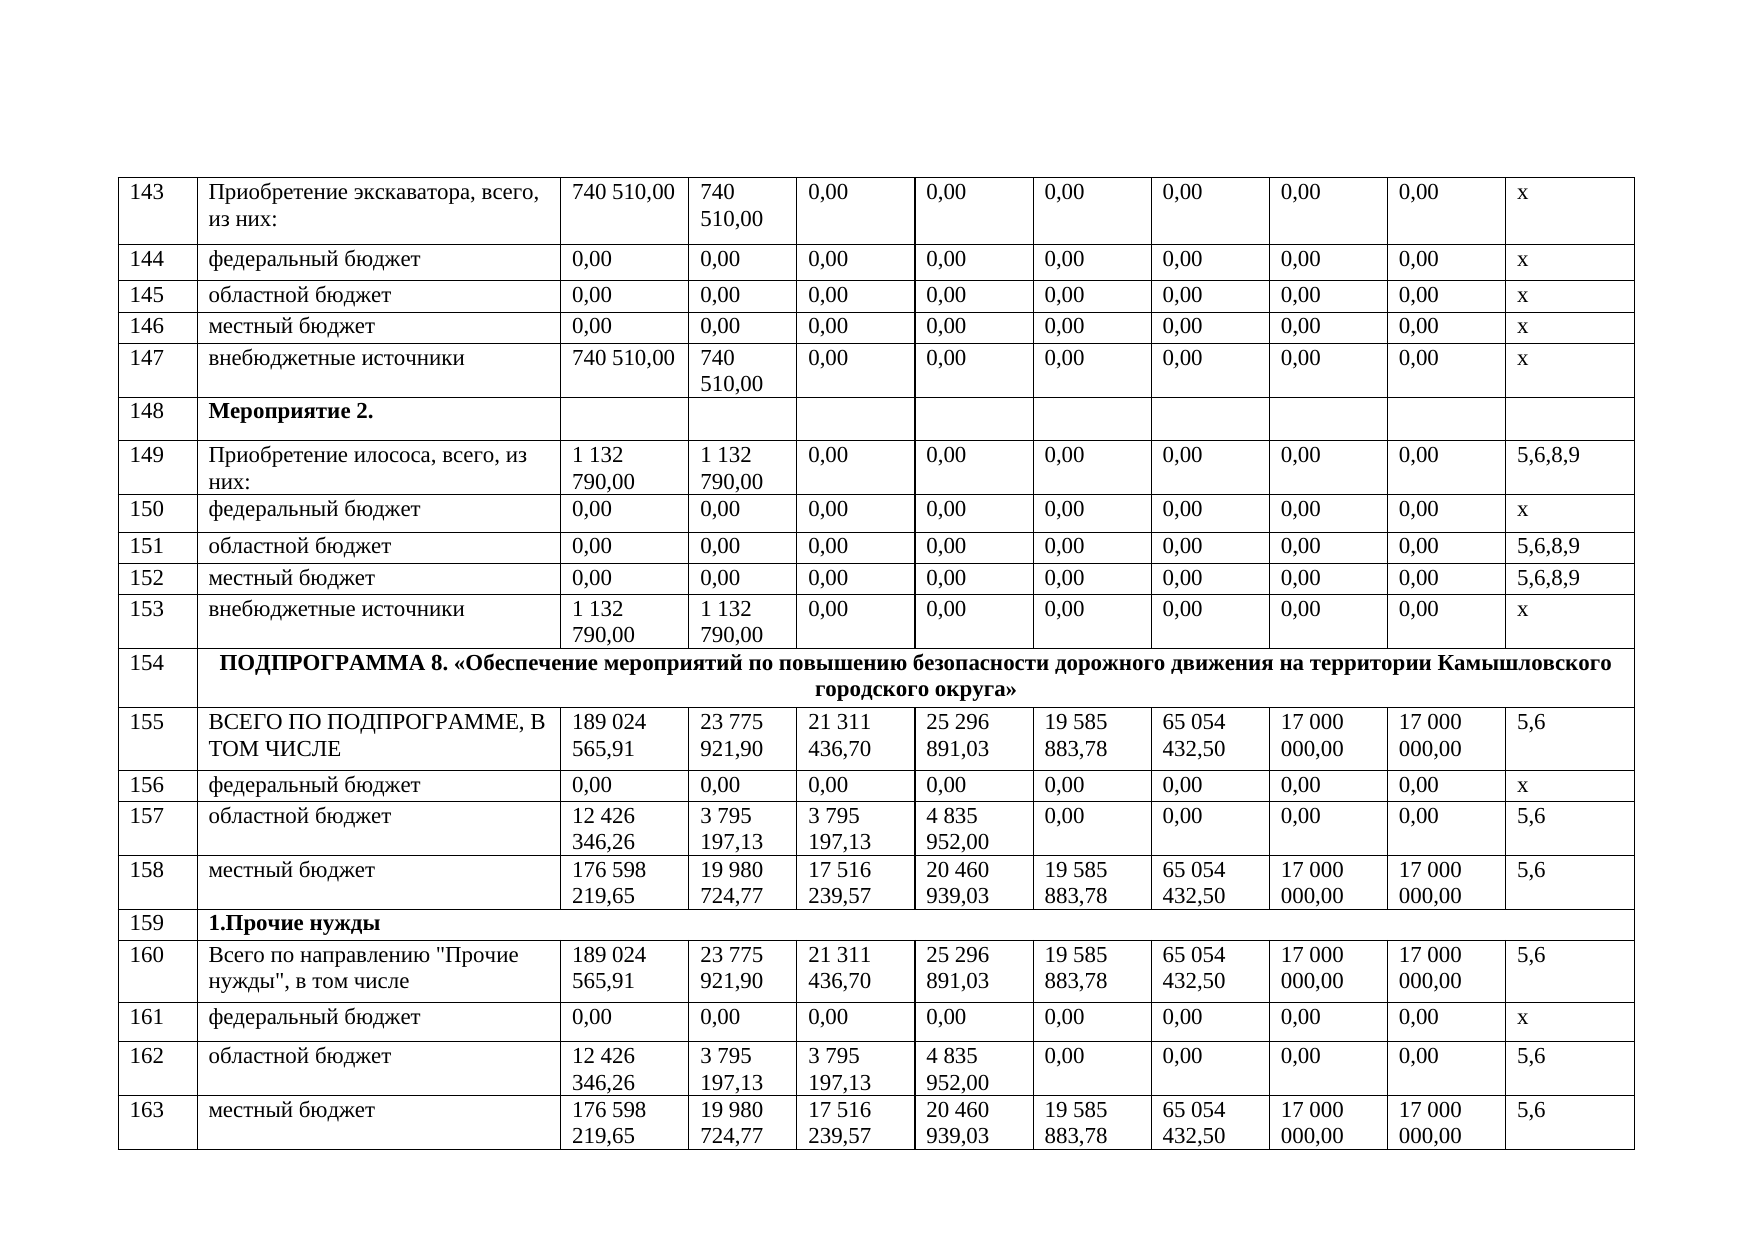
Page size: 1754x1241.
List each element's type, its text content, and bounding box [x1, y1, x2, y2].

table_cell областной бюджет [198, 533, 560, 563]
table_cell 0,00 [1270, 1042, 1387, 1095]
table_cell 3 795 197,13 [797, 1042, 914, 1095]
table_cell 152 [119, 564, 197, 594]
table_cell 0,00 [561, 1003, 688, 1041]
table_cell 4 835 952,00 [916, 1042, 1033, 1095]
table_cell 0,00 [916, 344, 1033, 397]
table_cell 0,00 [1270, 564, 1387, 594]
table_cell 0,00 [1152, 533, 1269, 563]
table_cell 0,00 [561, 495, 688, 532]
table_cell 0,00 [916, 281, 1033, 312]
table_cell 17 000 000,00 [1270, 941, 1387, 1002]
table_cell областной бюджет [198, 1042, 560, 1095]
table_cell [561, 398, 688, 440]
table_cell 23 775 921,90 [689, 708, 796, 770]
table_cell 160 [119, 941, 197, 1002]
table_cell 23 775 921,90 [689, 941, 796, 1002]
table_cell 0,00 [1034, 313, 1151, 343]
table_cell 0,00 [1388, 441, 1505, 494]
table_cell 0,00 [916, 595, 1033, 648]
table_cell 0,00 [1034, 281, 1151, 312]
table_cell 19 980 724,77 [689, 856, 796, 908]
table_cell 20 460 939,03 [916, 856, 1033, 908]
table_cell 0,00 [1388, 1042, 1505, 1095]
table_cell [916, 398, 1033, 440]
table_cell областной бюджет [198, 802, 560, 855]
table_cell 161 [119, 1003, 197, 1041]
table_cell 19 980 724,77 [689, 1096, 796, 1149]
table_cell x [1506, 771, 1634, 801]
table_cell 0,00 [1270, 441, 1387, 494]
table_cell 0,00 [689, 495, 796, 532]
table_cell 0,00 [797, 1003, 914, 1041]
table_cell 25 296 891,03 [916, 708, 1033, 770]
table_cell 0,00 [1034, 1003, 1151, 1041]
table_cell 0,00 [916, 313, 1033, 343]
table_cell 0,00 [797, 313, 914, 343]
table_cell внебюджетные источники [198, 595, 560, 648]
table_cell 0,00 [1152, 245, 1269, 280]
table_cell 143 [119, 178, 197, 244]
table_cell 17 000 000,00 [1388, 1096, 1505, 1149]
table_cell 0,00 [689, 564, 796, 594]
table_cell х [1506, 178, 1634, 244]
table_cell 0,00 [797, 495, 914, 532]
table_cell 0,00 [1152, 1042, 1269, 1095]
table_cell Всего по направлению "Прочие нужды", в том числе [198, 941, 560, 1002]
table_cell 17 000 000,00 [1388, 708, 1505, 770]
table_cell 0,00 [916, 564, 1033, 594]
table_cell 1 132 790,00 [689, 441, 796, 494]
table_cell 0,00 [1388, 178, 1505, 244]
table_cell Мероприятие 2. [198, 398, 560, 440]
table_cell 17 516 239,57 [797, 856, 914, 908]
table_cell 0,00 [1388, 281, 1505, 312]
table_cell 5,6,8,9 [1506, 533, 1634, 563]
table_cell 740 510,00 [561, 344, 688, 397]
table_cell 0,00 [1388, 802, 1505, 855]
table_cell [1152, 398, 1269, 440]
table_cell 0,00 [1152, 178, 1269, 244]
table_cell 0,00 [561, 533, 688, 563]
table_cell 0,00 [561, 564, 688, 594]
table_cell 0,00 [1270, 281, 1387, 312]
table_cell 0,00 [916, 441, 1033, 494]
table_cell 0,00 [916, 495, 1033, 532]
table_cell 0,00 [1388, 1003, 1505, 1041]
table_cell 0,00 [1270, 313, 1387, 343]
table_cell 0,00 [1270, 595, 1387, 648]
table_cell 189 024 565,91 [561, 708, 688, 770]
table_cell 740 510,00 [561, 178, 688, 244]
table_cell 0,00 [1388, 595, 1505, 648]
table_cell Приобретение илососа, всего, из них: [198, 441, 560, 494]
table_cell 149 [119, 441, 197, 494]
table_cell 0,00 [1388, 245, 1505, 280]
table_cell 0,00 [797, 564, 914, 594]
table_cell 0,00 [1152, 344, 1269, 397]
table_cell 0,00 [916, 533, 1033, 563]
table_cell 0,00 [1034, 1042, 1151, 1095]
table_cell x [1506, 595, 1634, 648]
table_cell 0,00 [797, 245, 914, 280]
table_cell 0,00 [1270, 802, 1387, 855]
table_cell 12 426 346,26 [561, 1042, 688, 1095]
table_cell 0,00 [1388, 771, 1505, 801]
table_cell местный бюджет [198, 564, 560, 594]
table_cell 0,00 [1034, 441, 1151, 494]
table_cell 0,00 [1270, 245, 1387, 280]
table_cell 0,00 [916, 245, 1033, 280]
table_cell x [1506, 1003, 1634, 1041]
table_cell 65 054 432,50 [1152, 708, 1269, 770]
table_cell местный бюджет [198, 313, 560, 343]
table_cell 3 795 197,13 [689, 1042, 796, 1095]
table_cell 159 [119, 910, 197, 940]
table_cell 5,6,8,9 [1506, 441, 1634, 494]
table_cell 0,00 [797, 178, 914, 244]
table_cell 0,00 [1388, 495, 1505, 532]
table_cell 0,00 [1388, 313, 1505, 343]
table_cell 0,00 [689, 771, 796, 801]
table_cell х [1506, 344, 1634, 397]
table_cell 3 795 197,13 [689, 802, 796, 855]
table_cell 0,00 [797, 344, 914, 397]
table_cell областной бюджет [198, 281, 560, 312]
table_cell [1270, 398, 1387, 440]
table_cell федеральный бюджет [198, 1003, 560, 1041]
table_cell 17 000 000,00 [1270, 708, 1387, 770]
table_cell 151 [119, 533, 197, 563]
table_cell 5,6 [1506, 1096, 1634, 1149]
table_cell 0,00 [1270, 495, 1387, 532]
table_cell 0,00 [797, 441, 914, 494]
table_cell 5,6 [1506, 941, 1634, 1002]
table_cell 12 426 346,26 [561, 802, 688, 855]
table_cell 0,00 [561, 771, 688, 801]
table_cell 0,00 [916, 771, 1033, 801]
table_cell 0,00 [1152, 771, 1269, 801]
table_cell [797, 398, 914, 440]
table_cell 17 000 000,00 [1388, 941, 1505, 1002]
table_cell 0,00 [1388, 344, 1505, 397]
table_cell х [1506, 313, 1634, 343]
table_cell федеральный бюджет [198, 245, 560, 280]
table_cell 154 [119, 649, 197, 707]
table_cell 0,00 [689, 313, 796, 343]
table_cell 0,00 [797, 595, 914, 648]
table_cell ВСЕГО ПО ПОДПРОГРАММЕ, В ТОМ ЧИСЛЕ [198, 708, 560, 770]
table_cell 0,00 [1034, 495, 1151, 532]
table_cell 147 [119, 344, 197, 397]
table_cell 0,00 [689, 1003, 796, 1041]
table_cell 1 132 790,00 [561, 441, 688, 494]
table_cell 0,00 [1034, 771, 1151, 801]
table_cell 65 054 432,50 [1152, 1096, 1269, 1149]
table_cell 19 585 883,78 [1034, 941, 1151, 1002]
table_cell 0,00 [916, 178, 1033, 244]
table_cell 162 [119, 1042, 197, 1095]
table_cell х [1506, 245, 1634, 280]
table_cell ПОДПРОГРАММА 8. «Обеспечение мероприятий по повышению безопасности дорожного движения на территории Камышловского городского округа» [198, 649, 1634, 707]
table_cell 21 311 436,70 [797, 708, 914, 770]
table_cell [1388, 398, 1505, 440]
table_cell 156 [119, 771, 197, 801]
table_cell 0,00 [561, 245, 688, 280]
table_cell 5,6,8,9 [1506, 564, 1634, 594]
table_cell 0,00 [1034, 533, 1151, 563]
table_cell 144 [119, 245, 197, 280]
table_cell местный бюджет [198, 1096, 560, 1149]
table_cell 0,00 [1152, 313, 1269, 343]
table_cell 5,6 [1506, 708, 1634, 770]
table_cell 19 585 883,78 [1034, 1096, 1151, 1149]
table_cell 153 [119, 595, 197, 648]
table_cell 163 [119, 1096, 197, 1149]
table_cell 0,00 [1152, 495, 1269, 532]
table_cell 176 598 219,65 [561, 856, 688, 908]
table_cell федеральный бюджет [198, 771, 560, 801]
table_cell [689, 398, 796, 440]
table_cell 5,6 [1506, 802, 1634, 855]
table_cell 0,00 [1152, 281, 1269, 312]
table_cell 1 132 790,00 [561, 595, 688, 648]
table_cell 0,00 [1152, 441, 1269, 494]
table_cell 150 [119, 495, 197, 532]
table_cell 158 [119, 856, 197, 908]
table_cell 3 795 197,13 [797, 802, 914, 855]
table_cell 0,00 [1034, 245, 1151, 280]
table_cell 157 [119, 802, 197, 855]
table_cell 5,6 [1506, 856, 1634, 908]
table_cell 1 132 790,00 [689, 595, 796, 648]
table_cell 0,00 [1034, 595, 1151, 648]
table_cell 4 835 952,00 [916, 802, 1033, 855]
table_cell местный бюджет [198, 856, 560, 908]
table_cell 740 510,00 [689, 178, 796, 244]
table_cell федеральный бюджет [198, 495, 560, 532]
table_cell 146 [119, 313, 197, 343]
table_cell 0,00 [916, 1003, 1033, 1041]
table_cell 0,00 [689, 281, 796, 312]
table_cell 65 054 432,50 [1152, 941, 1269, 1002]
table_cell 25 296 891,03 [916, 941, 1033, 1002]
table_cell 0,00 [797, 281, 914, 312]
table_cell x [1506, 495, 1634, 532]
table_cell 0,00 [1034, 802, 1151, 855]
table_cell [1506, 398, 1634, 440]
table_cell 17 000 000,00 [1270, 1096, 1387, 1149]
table_cell 1.Прочие нужды [198, 910, 1634, 940]
table_cell 148 [119, 398, 197, 440]
table_cell 189 024 565,91 [561, 941, 688, 1002]
table_cell 0,00 [1270, 533, 1387, 563]
table_cell 65 054 432,50 [1152, 856, 1269, 908]
table_cell 0,00 [1034, 564, 1151, 594]
table_cell 17 000 000,00 [1270, 856, 1387, 908]
table_cell 0,00 [1270, 344, 1387, 397]
table_cell 0,00 [1034, 178, 1151, 244]
table_cell 155 [119, 708, 197, 770]
table_cell 0,00 [1152, 595, 1269, 648]
table_cell внебюджетные источники [198, 344, 560, 397]
table_cell 17 516 239,57 [797, 1096, 914, 1149]
table_cell 0,00 [689, 245, 796, 280]
table_cell 21 311 436,70 [797, 941, 914, 1002]
table_cell 17 000 000,00 [1388, 856, 1505, 908]
table_cell х [1506, 281, 1634, 312]
table_cell 0,00 [1034, 344, 1151, 397]
table_cell 0,00 [1270, 771, 1387, 801]
table_cell 0,00 [689, 533, 796, 563]
table_cell 19 585 883,78 [1034, 856, 1151, 908]
table_cell 0,00 [561, 281, 688, 312]
table_cell 0,00 [1152, 802, 1269, 855]
table_cell Приобретение экскаватора, всего, из них: [198, 178, 560, 244]
table_cell 0,00 [1152, 1003, 1269, 1041]
table_cell 0,00 [1152, 564, 1269, 594]
table_cell [1034, 398, 1151, 440]
table_cell 5,6 [1506, 1042, 1634, 1095]
table_cell 0,00 [1270, 1003, 1387, 1041]
table_cell 176 598 219,65 [561, 1096, 688, 1149]
table_cell 20 460 939,03 [916, 1096, 1033, 1149]
table_cell 0,00 [797, 533, 914, 563]
table_cell 740 510,00 [689, 344, 796, 397]
table_cell 145 [119, 281, 197, 312]
table_cell 0,00 [561, 313, 688, 343]
table_cell 0,00 [1270, 178, 1387, 244]
table_cell 19 585 883,78 [1034, 708, 1151, 770]
table_cell 0,00 [1388, 564, 1505, 594]
table_cell 0,00 [797, 771, 914, 801]
table_cell 0,00 [1388, 533, 1505, 563]
